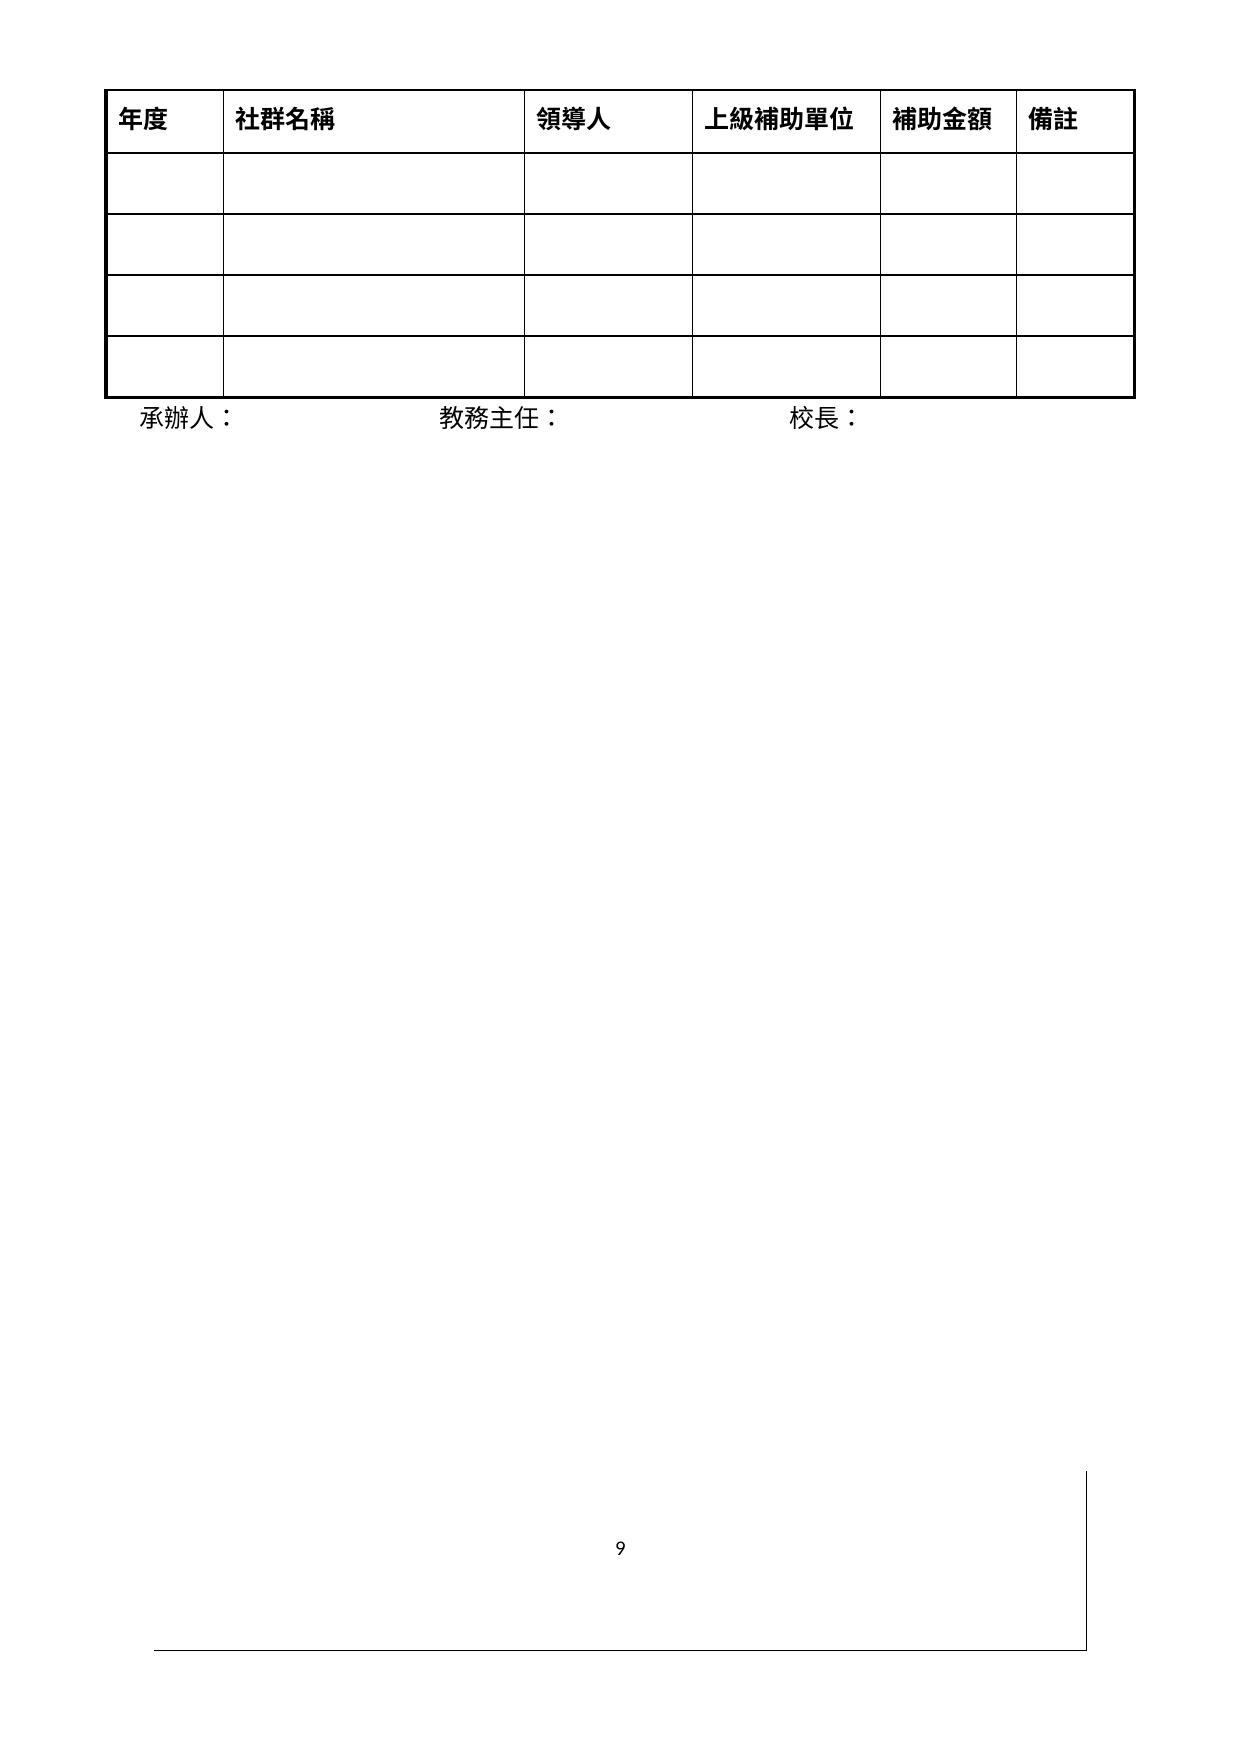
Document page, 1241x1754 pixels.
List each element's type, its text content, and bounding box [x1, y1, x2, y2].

table_cell [224, 276, 524, 334]
table_cell [108, 154, 223, 213]
table_cell [224, 337, 524, 396]
table_cell 領導人 [525, 91, 692, 152]
table_cell 備註 [1017, 91, 1133, 152]
table_cell [1017, 276, 1133, 334]
table_cell [108, 215, 223, 274]
table_cell [224, 215, 524, 274]
table_cell [881, 154, 1016, 213]
table_cell [1017, 154, 1133, 213]
table_cell [108, 337, 223, 396]
table_cell [693, 215, 880, 274]
table_cell 社群名稱 [224, 91, 524, 152]
table_cell [108, 276, 223, 334]
table_cell [693, 276, 880, 334]
table_cell 補助金額 [881, 91, 1016, 152]
table_cell [525, 215, 692, 274]
table_cell [1017, 337, 1133, 396]
table_cell [224, 154, 524, 213]
table_cell [881, 276, 1016, 334]
table_cell 年度 [108, 91, 223, 152]
table_cell [693, 337, 880, 396]
table_cell [1017, 215, 1133, 274]
table_cell [525, 276, 692, 334]
table_cell [525, 337, 692, 396]
table_cell [693, 154, 880, 213]
table_cell 上級補助單位 [693, 91, 880, 152]
text 承辦人： 教務主任： 校長： [109, 399, 1024, 435]
table_cell [881, 337, 1016, 396]
table_cell [881, 215, 1016, 274]
table_cell [525, 154, 692, 213]
